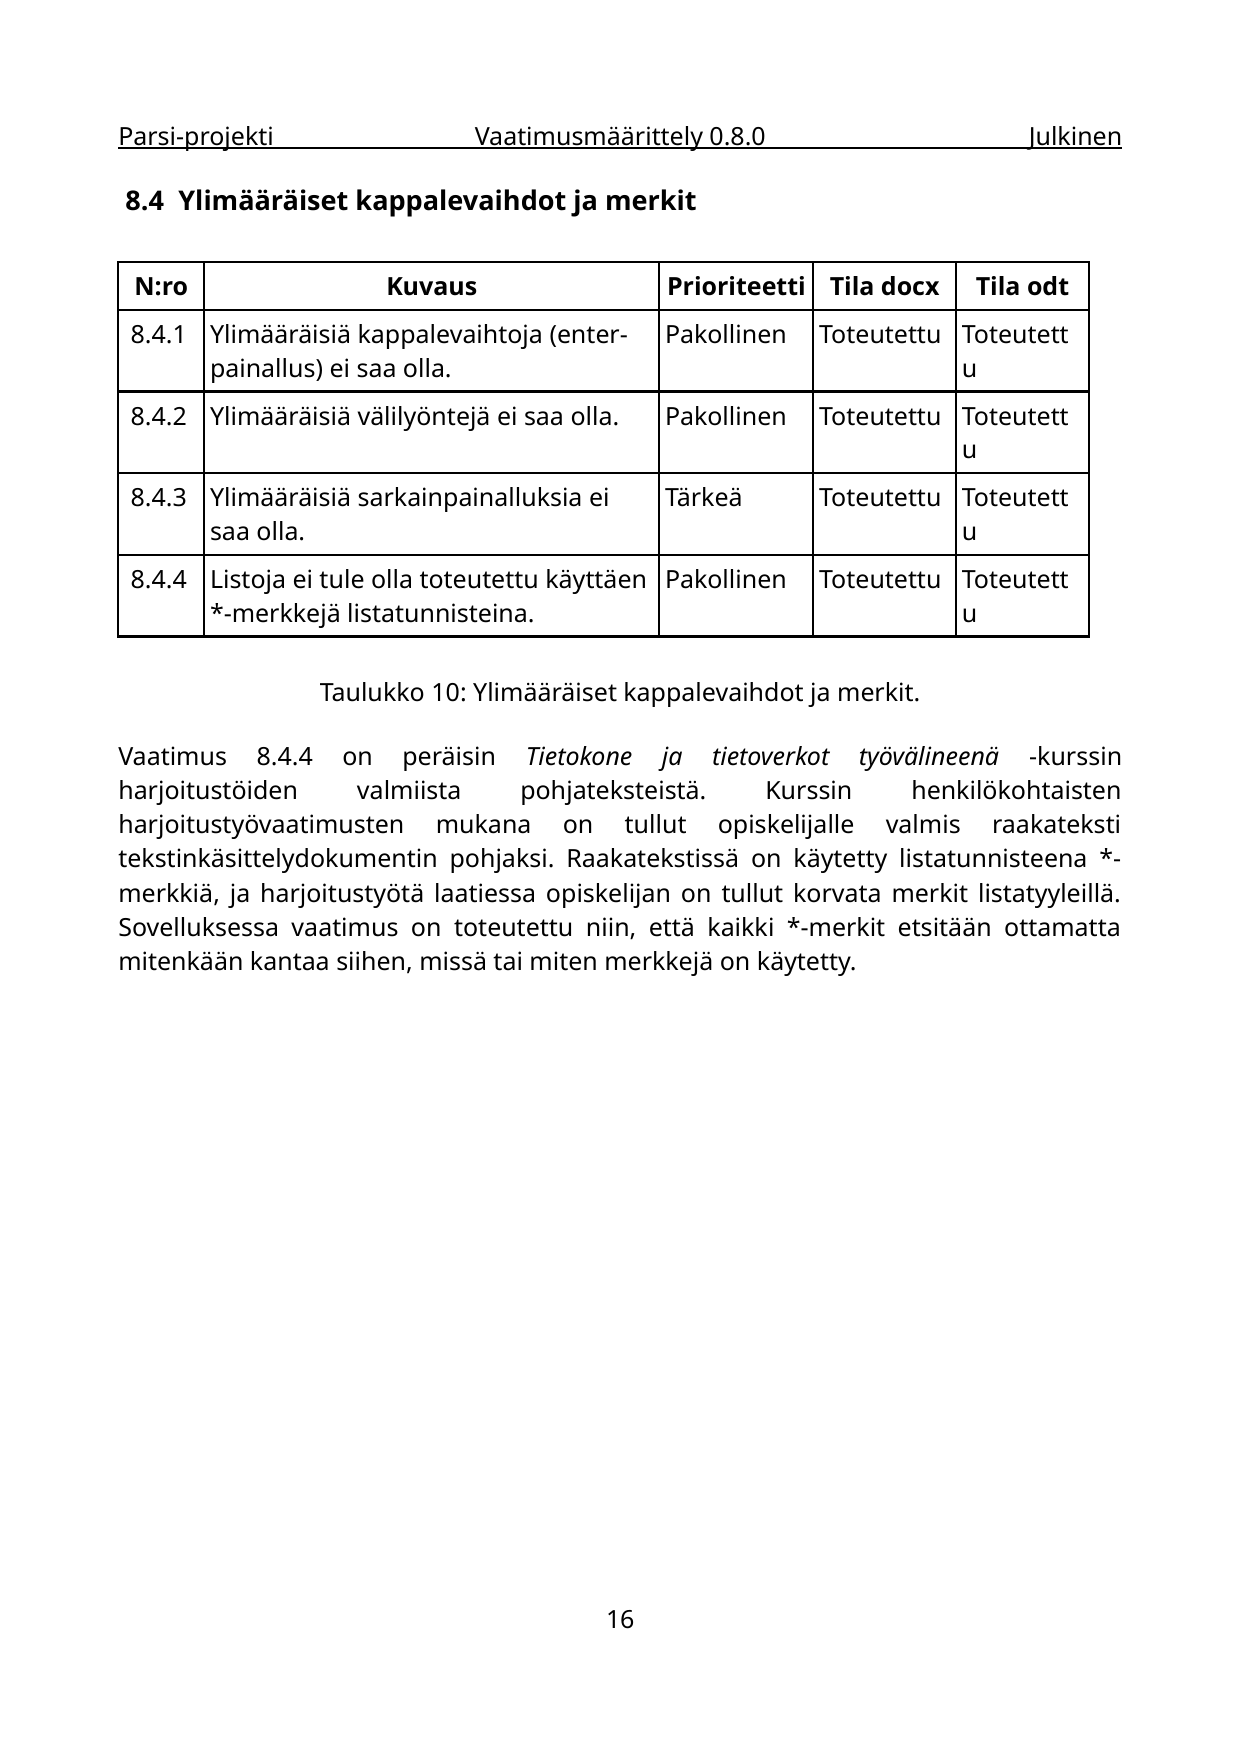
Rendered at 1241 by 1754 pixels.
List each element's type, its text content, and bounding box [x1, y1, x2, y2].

table_cell Toteutettu [957, 556, 1088, 635]
table_cell Toteutettu [957, 393, 1088, 472]
table_cell Listoja ei tule olla toteutettu käyttäen *-merkkejä listatunnisteina. [205, 556, 658, 635]
table_cell [119, 474, 203, 554]
table_cell Ylimääräisiä sarkainpainalluksia ei saa olla. [205, 474, 658, 554]
table_cell [119, 393, 203, 472]
table_header Prioriteetti [660, 263, 812, 309]
table_cell [119, 311, 203, 390]
table_cell Toteutettu [957, 311, 1088, 390]
table_cell Pakollinen [660, 556, 812, 635]
table_cell Tärkeä [660, 474, 812, 554]
table_cell Ylimääräisiä välilyöntejä ei saa olla. [205, 393, 658, 472]
table_cell Pakollinen [660, 393, 812, 472]
table_cell Pakollinen [660, 311, 812, 390]
text Vaatimus 8.4.4 on peräisin Tietokone ja tietoverkot työvälineenä -kurssin harjoitustöiden valmiista pohjateksteistä. Kurssin henkilökohtaisten harjoitustyövaatimusten mukana on tullut opiskelijalle valmis raakateksti tekstinkäsittelydokumentin pohjaksi. Raakatekstissä on käytetty listatunnisteena *-merkkiä, ja harjoitustyötä laatiessa opiskelijan on tullut korvata merkit listatyyleillä. Sovelluksessa vaatimus on toteutettu niin, että kaikki *-merkit etsitään ottamatta mitenkään kantaa siihen, missä tai miten merkkejä on käytetty. [118, 739, 1122, 977]
subtitle Ylimääräiset kappalevaihdot ja merkit [118, 182, 1122, 218]
table_cell Toteutettu [814, 474, 955, 554]
table_cell Toteutettu [814, 393, 955, 472]
table_header Tila docx [814, 263, 955, 309]
table_cell [119, 556, 203, 635]
text Taulukko 10: Ylimääräiset kappalevaihdot ja merkit. [118, 675, 1122, 709]
table_cell Toteutettu [957, 474, 1088, 554]
table_header Kuvaus [205, 263, 658, 309]
table_cell Ylimääräisiä kappalevaihtoja (enter-painallus) ei saa olla. [205, 311, 658, 390]
table_cell Toteutettu [814, 311, 955, 390]
table_cell Toteutettu [814, 556, 955, 635]
table_header N:ro [119, 263, 203, 309]
table_header Tila odt [957, 263, 1088, 309]
